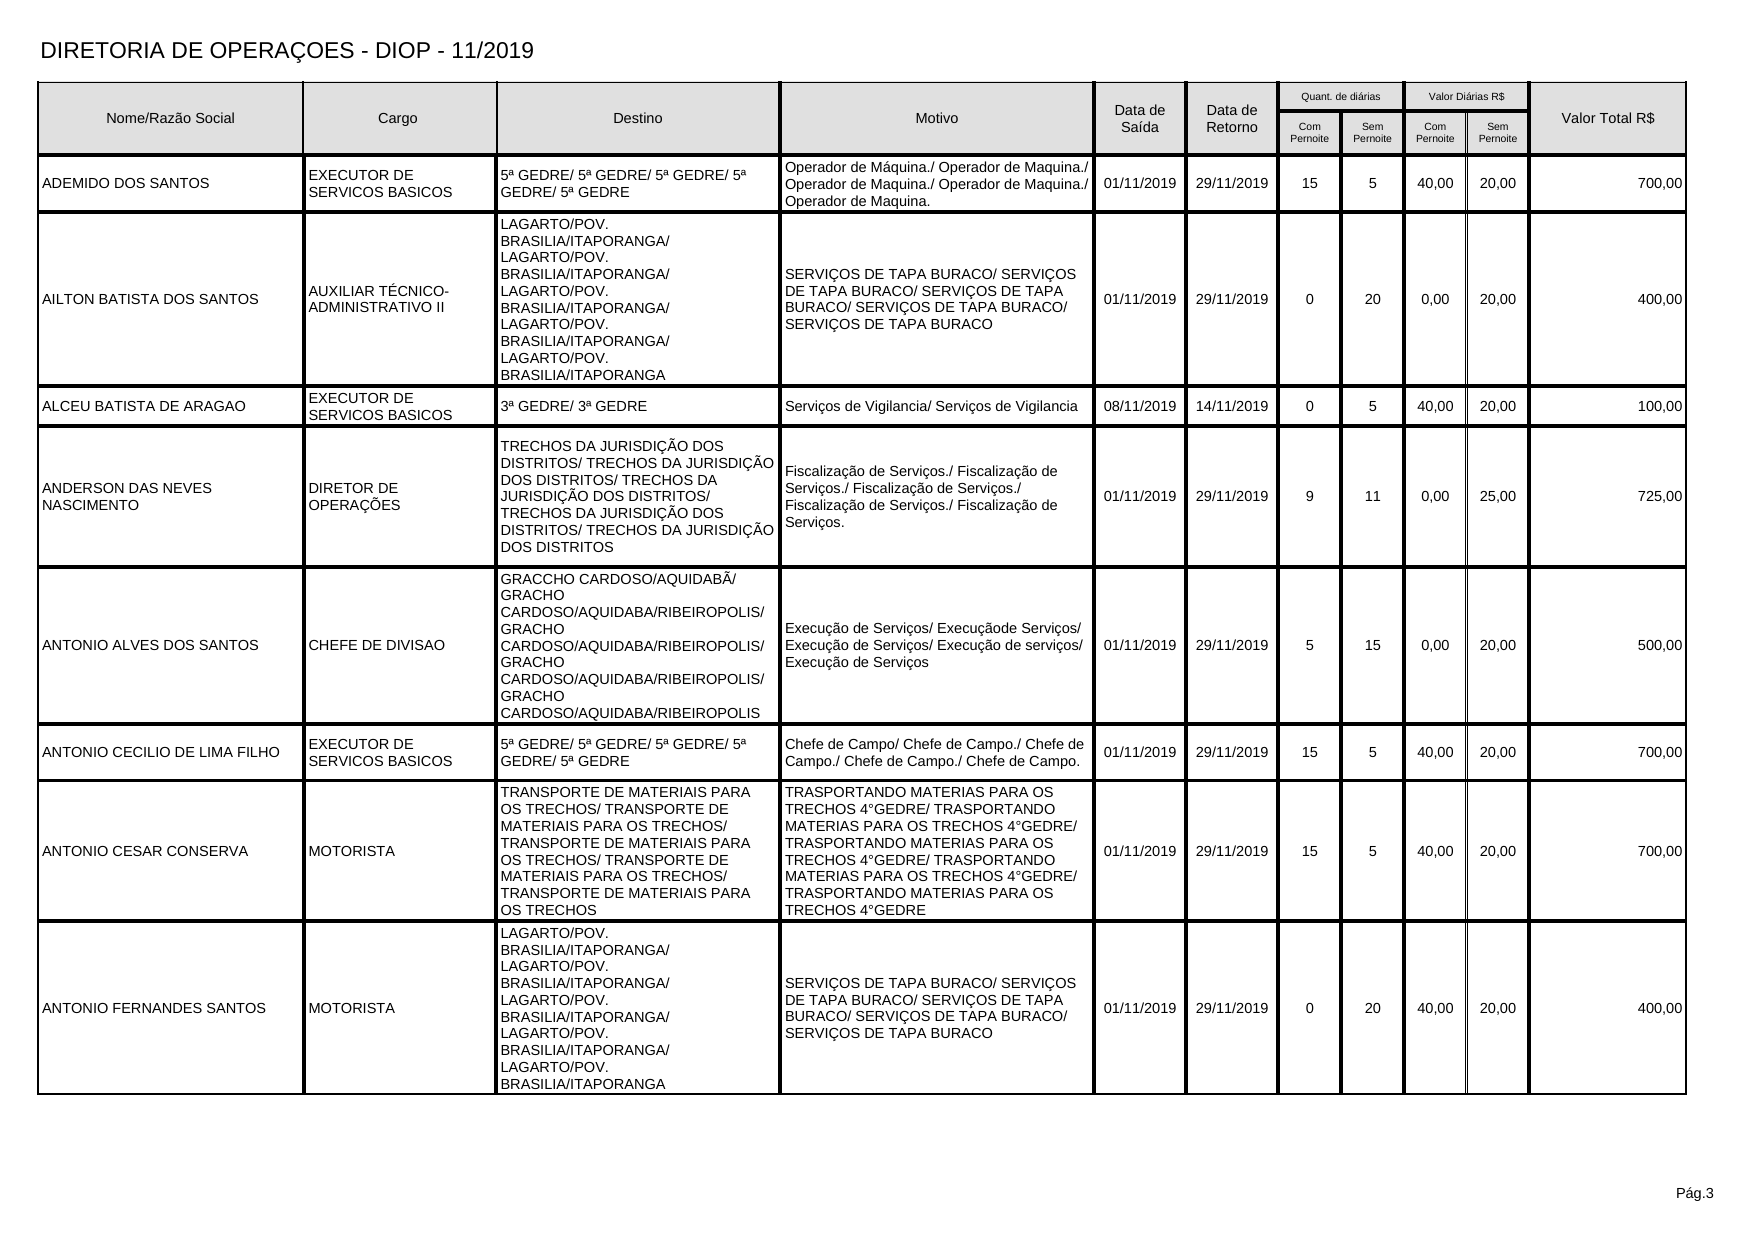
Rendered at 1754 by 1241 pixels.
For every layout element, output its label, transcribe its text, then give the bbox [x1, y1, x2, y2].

table_cell [1687, 81, 1717, 1184]
table_cell Com Pernoite [1406, 113, 1465, 153]
table_cell 15 [1280, 157, 1339, 210]
table_cell 20 [1343, 214, 1402, 384]
table_cell 20,00 [1468, 923, 1527, 1093]
table_cell 20,00 [1468, 782, 1527, 919]
table_cell 0,00 [1406, 569, 1465, 722]
table_cell MOTORISTA [306, 782, 494, 919]
table_cell Chefe de Campo/ Chefe de Campo./ Chefe de Campo./ Chefe de Campo./ Chefe de Campo. [782, 726, 1092, 779]
table_cell 01/11/2019 [1096, 569, 1184, 722]
table_cell [1322, 37, 1717, 81]
table_cell 14/11/2019 [1188, 388, 1276, 424]
table_cell 01/11/2019 [1096, 923, 1184, 1093]
table_cell AUXILIAR TÉCNICO-ADMINISTRATIVO II [306, 214, 494, 384]
table_cell Serviços de Vigilancia/ Serviços de Vigilancia [782, 388, 1092, 424]
table_cell 400,00 [1531, 923, 1685, 1093]
table_cell Quant. de diárias [1280, 83, 1402, 109]
table_cell 5ª GEDRE/ 5ª GEDRE/ 5ª GEDRE/ 5ª GEDRE/ 5ª GEDRE [498, 157, 778, 210]
table_cell TRANSPORTE DE MATERIAIS PARA OS TRECHOS/ TRANSPORTE DE MATERIAIS PARA OS TRECHOS/ TRANSPORTE DE MATERIAIS PARA OS TRECHOS/ TRANSPORTE DE MATERIAIS PARA OS TRECHOS/ TRANSPORTE DE MATERIAIS PARA OS TRECHOS [498, 782, 778, 919]
table_cell GRACCHO CARDOSO/AQUIDABÃ/ GRACHO CARDOSO/AQUIDABA/RIBEIROPOLIS/ GRACHO CARDOSO/AQUIDABA/RIBEIROPOLIS/ GRACHO CARDOSO/AQUIDABA/RIBEIROPOLIS/ GRACHO CARDOSO/AQUIDABA/RIBEIROPOLIS [498, 569, 778, 722]
table_cell [37, 1095, 1687, 1184]
table_cell 40,00 [1406, 782, 1465, 919]
table_cell LAGARTO/POV. BRASILIA/ITAPORANGA/ LAGARTO/POV. BRASILIA/ITAPORANGA/ LAGARTO/POV. BRASILIA/ITAPORANGA/ LAGARTO/POV. BRASILIA/ITAPORANGA/ LAGARTO/POV. BRASILIA/ITAPORANGA [498, 923, 778, 1093]
table_cell EXECUTOR DE SERVICOS BASICOS [306, 388, 494, 424]
table_cell TRASPORTANDO MATERIAS PARA OS TRECHOS 4°GEDRE/ TRASPORTANDO MATERIAS PARA OS TRECHOS 4°GEDRE/ TRASPORTANDO MATERIAS PARA OS TRECHOS 4°GEDRE/ TRASPORTANDO MATERIAS PARA OS TRECHOS 4°GEDRE/ TRASPORTANDO MATERIAS PARA OS TRECHOS 4°GEDRE [782, 782, 1092, 919]
table_cell 15 [1343, 569, 1402, 722]
table_cell Cargo [304, 83, 496, 153]
table_cell Pág.3 [1573, 1184, 1717, 1201]
table_cell SERVIÇOS DE TAPA BURACO/ SERVIÇOS DE TAPA BURACO/ SERVIÇOS DE TAPA BURACO/ SERVIÇOS DE TAPA BURACO/ SERVIÇOS DE TAPA BURACO [782, 923, 1092, 1093]
table_cell 725,00 [1531, 428, 1685, 565]
table_cell DIRETOR DE OPERAÇÕES [306, 428, 494, 565]
table_cell 700,00 [1531, 782, 1685, 919]
table_cell 0 [1280, 923, 1339, 1093]
table_cell 20 [1343, 923, 1402, 1093]
table_cell Valor Total R$ [1531, 83, 1685, 153]
table_cell 9 [1280, 428, 1339, 565]
table_cell ANTONIO ALVES DOS SANTOS [39, 569, 302, 722]
table_cell Sem Pernoite [1343, 113, 1402, 153]
table_cell 25,00 [1468, 428, 1527, 565]
table_cell 01/11/2019 [1096, 157, 1184, 210]
table_cell 3ª GEDRE/ 3ª GEDRE [498, 388, 778, 424]
table_cell 20,00 [1468, 157, 1527, 210]
table_cell 0 [1280, 388, 1339, 424]
table_cell EXECUTOR DE SERVICOS BASICOS [306, 726, 494, 779]
table_cell 700,00 [1531, 157, 1685, 210]
table_cell CHEFE DE DIVISAO [306, 569, 494, 722]
table_cell Nome/Razão Social [39, 83, 302, 153]
table_cell 5 [1343, 782, 1402, 919]
table_cell 20,00 [1468, 388, 1527, 424]
table_cell ALCEU BATISTA DE ARAGAO [39, 388, 302, 424]
table_cell 100,00 [1531, 388, 1685, 424]
table_cell 29/11/2019 [1188, 923, 1276, 1093]
table_cell 5ª GEDRE/ 5ª GEDRE/ 5ª GEDRE/ 5ª GEDRE/ 5ª GEDRE [498, 726, 778, 779]
table_cell 0,00 [1406, 214, 1465, 384]
table_cell LAGARTO/POV. BRASILIA/ITAPORANGA/ LAGARTO/POV. BRASILIA/ITAPORANGA/ LAGARTO/POV. BRASILIA/ITAPORANGA/ LAGARTO/POV. BRASILIA/ITAPORANGA/ LAGARTO/POV. BRASILIA/ITAPORANGA [498, 214, 778, 384]
table_cell Fiscalização de Serviços./ Fiscalização de Serviços./ Fiscalização de Serviços./ Fiscalização de Serviços./ Fiscalização de Serviços. [782, 428, 1092, 565]
table_cell 29/11/2019 [1188, 428, 1276, 565]
table_cell [37, 1184, 1573, 1201]
table_cell 01/11/2019 [1096, 428, 1184, 565]
table_cell 20,00 [1468, 569, 1527, 722]
table_cell Destino [498, 83, 778, 153]
table_cell TRECHOS DA JURISDIÇÃO DOS DISTRITOS/ TRECHOS DA JURISDIÇÃO DOS DISTRITOS/ TRECHOS DA JURISDIÇÃO DOS DISTRITOS/ TRECHOS DA JURISDIÇÃO DOS DISTRITOS/ TRECHOS DA JURISDIÇÃO DOS DISTRITOS [498, 428, 778, 565]
table_cell 500,00 [1531, 569, 1685, 722]
table_cell Operador de Máquina./ Operador de Maquina./ Operador de Maquina./ Operador de Maquina./ Operador de Maquina. [782, 157, 1092, 210]
table_cell EXECUTOR DE SERVICOS BASICOS [306, 157, 494, 210]
table_cell ANTONIO FERNANDES SANTOS [39, 923, 302, 1093]
table_cell 40,00 [1406, 726, 1465, 779]
table_cell 5 [1343, 157, 1402, 210]
table_cell 5 [1280, 569, 1339, 722]
table_cell 400,00 [1531, 214, 1685, 384]
table_cell 15 [1280, 726, 1339, 779]
table_cell Data de Saída [1096, 83, 1184, 153]
table_cell 01/11/2019 [1096, 726, 1184, 779]
table_cell 08/11/2019 [1096, 388, 1184, 424]
table_cell 40,00 [1406, 923, 1465, 1093]
table_cell [37, 67, 1322, 81]
table_cell 29/11/2019 [1188, 569, 1276, 722]
table_cell ADEMIDO DOS SANTOS [39, 157, 302, 210]
table_cell 15 [1280, 782, 1339, 919]
table_cell 20,00 [1468, 726, 1527, 779]
table_cell 29/11/2019 [1188, 157, 1276, 210]
table_cell Motivo [782, 83, 1092, 153]
table_cell ANTONIO CESAR CONSERVA [39, 782, 302, 919]
table_cell Com Pernoite [1280, 113, 1339, 153]
table_cell Sem Pernoite [1468, 113, 1527, 153]
table_cell 01/11/2019 [1096, 782, 1184, 919]
table_cell 0 [1280, 214, 1339, 384]
table_cell 11 [1343, 428, 1402, 565]
table_cell 29/11/2019 [1188, 214, 1276, 384]
table_cell 5 [1343, 726, 1402, 779]
table_cell 20,00 [1468, 214, 1527, 384]
table_cell DIRETORIA DE OPERAÇOES - DIOP - 11/2019 [37, 37, 1322, 67]
table_cell 40,00 [1406, 157, 1465, 210]
table_cell 5 [1343, 388, 1402, 424]
table_cell ANTONIO CECILIO DE LIMA FILHO [39, 726, 302, 779]
table_cell ANDERSON DAS NEVES NASCIMENTO [39, 428, 302, 565]
table_cell 40,00 [1406, 388, 1465, 424]
table_cell 01/11/2019 [1096, 214, 1184, 384]
table_cell AILTON BATISTA DOS SANTOS [39, 214, 302, 384]
table_cell 29/11/2019 [1188, 782, 1276, 919]
table_cell 700,00 [1531, 726, 1685, 779]
table_cell 0,00 [1406, 428, 1465, 565]
table_cell SERVIÇOS DE TAPA BURACO/ SERVIÇOS DE TAPA BURACO/ SERVIÇOS DE TAPA BURACO/ SERVIÇOS DE TAPA BURACO/ SERVIÇOS DE TAPA BURACO [782, 214, 1092, 384]
table_cell Data de Retorno [1188, 83, 1276, 153]
table_cell Valor Diárias R$ [1406, 83, 1527, 109]
table_cell 29/11/2019 [1188, 726, 1276, 779]
table_cell Execução de Serviços/ Execuçãode Serviços/ Execução de Serviços/ Execução de serviços/ Execução de Serviços [782, 569, 1092, 722]
table_cell MOTORISTA [306, 923, 494, 1093]
